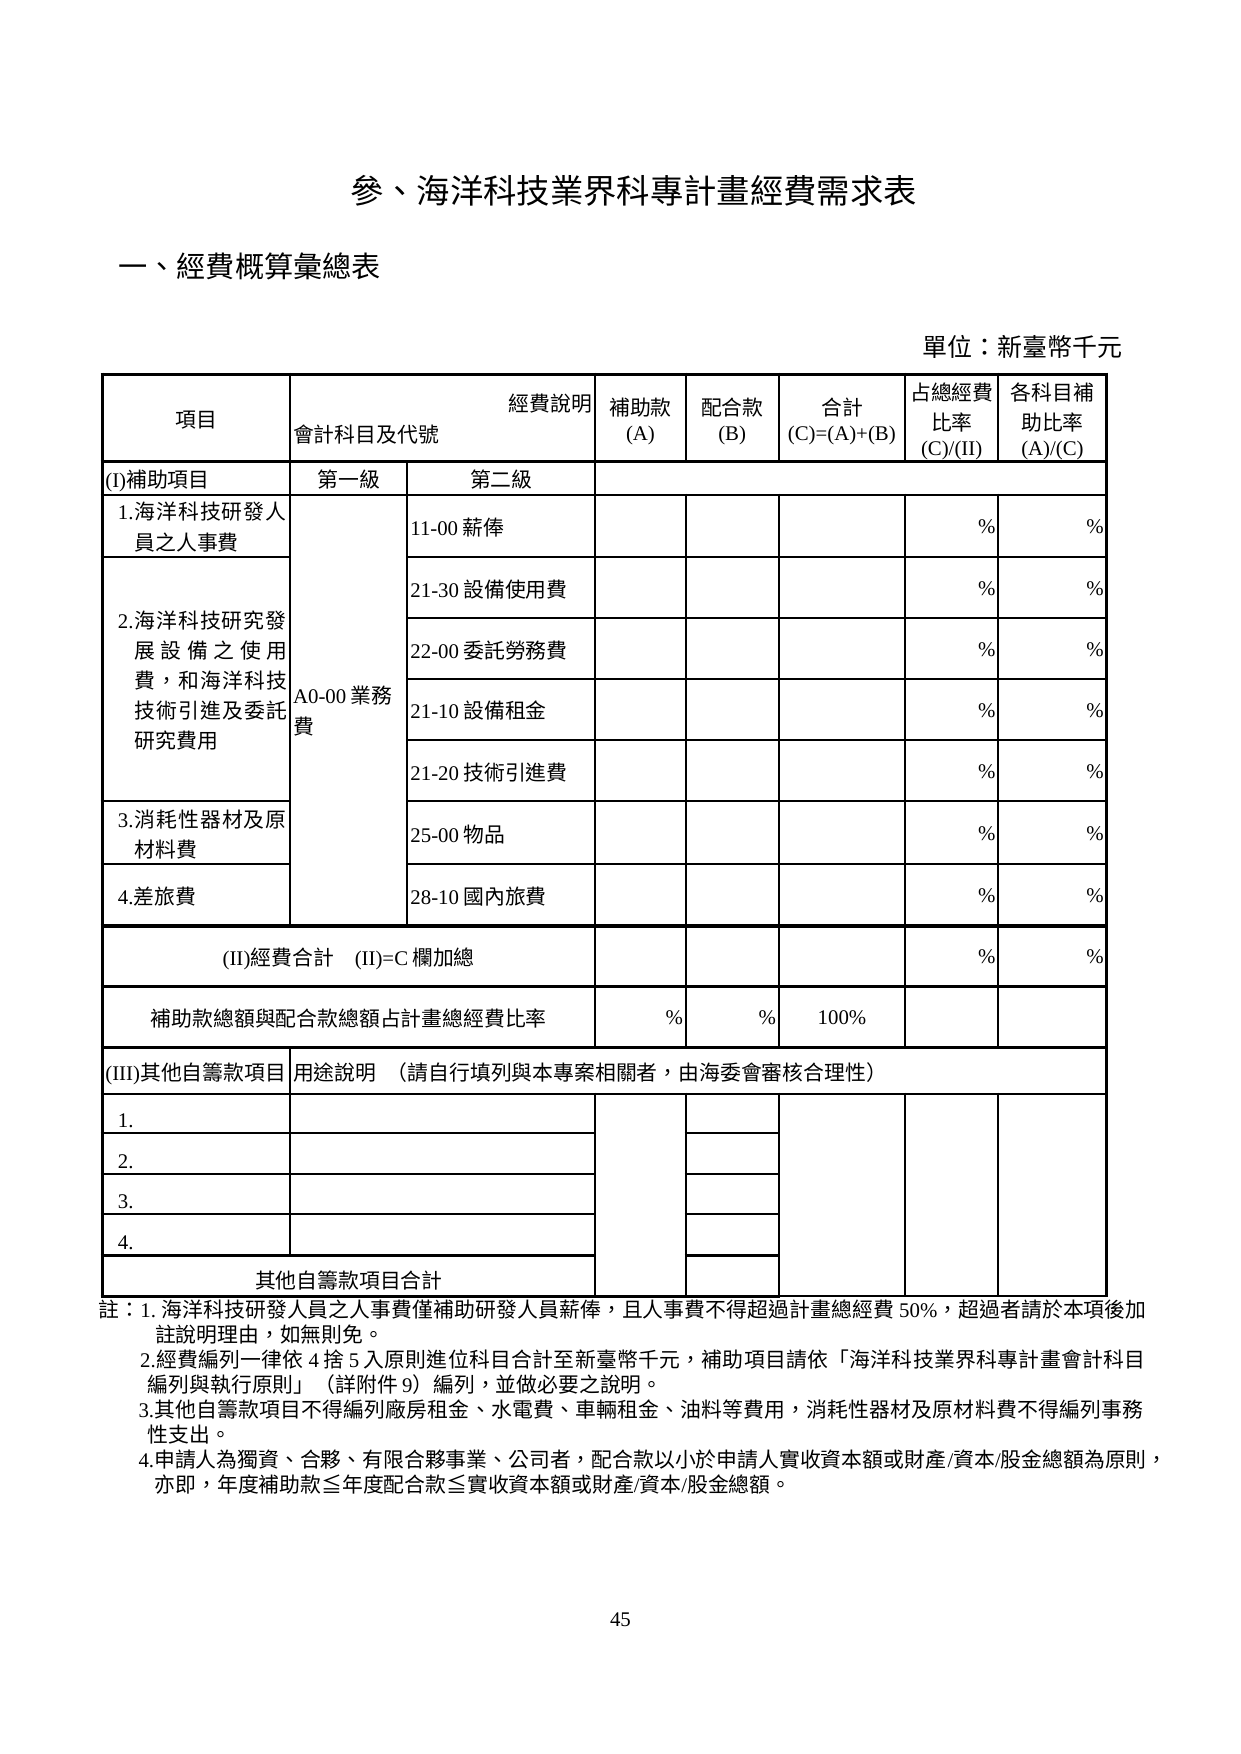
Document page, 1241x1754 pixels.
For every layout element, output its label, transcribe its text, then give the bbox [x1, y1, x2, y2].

table_header 項目 [104, 376, 289, 460]
text 註：1. 海洋科技研發人員之人事費僅補助研發人員薪俸，且人事費不得超過計畫總經費50%，超過者請於本項後加註說明理由，如無則免。 [98, 1298, 1147, 1348]
table_cell [687, 680, 778, 739]
table_cell % [906, 865, 997, 924]
table_cell % [999, 802, 1105, 863]
text 3.其他自籌款項目不得編列廠房租金、水電費、車輛租金、油料等費用，消耗性器材及原材料費不得編列事務性支出。 [138, 1398, 1147, 1448]
table_cell 3. [104, 1175, 289, 1213]
table_cell % [906, 619, 997, 678]
table_cell 21-10設備租金 [408, 680, 594, 739]
table_cell [687, 865, 778, 924]
table_cell 21-30設備使用費 [408, 558, 594, 617]
table_cell 用途說明 （請自行填列與本專案相關者，由海委會審核合理性） [291, 1049, 1105, 1092]
table_cell (I)補助項目 [104, 463, 289, 493]
table_cell % [596, 988, 685, 1046]
table_header 合計 (C)=(A)+(B) [780, 376, 904, 460]
table_cell [687, 496, 778, 556]
table_cell 100% [780, 988, 904, 1046]
table_cell [596, 463, 1105, 493]
table_cell 2.海洋科技研究發展設備之使用費，和海洋科技技術引進及委託研究費用 [104, 558, 289, 800]
table_header 占總經費 比率 (C)/(II) [906, 376, 997, 460]
table_cell [780, 558, 904, 617]
table_cell [780, 865, 904, 924]
table_cell [780, 496, 904, 556]
table_cell 11-00薪俸 [408, 496, 594, 556]
table_cell % [906, 928, 997, 985]
table_cell [291, 1215, 594, 1254]
table_cell 1. [104, 1095, 289, 1132]
table_cell % [999, 496, 1105, 556]
table_cell [687, 1175, 778, 1213]
table_cell [596, 558, 685, 617]
table_cell [596, 496, 685, 556]
table_cell % [999, 619, 1105, 678]
table_cell [687, 1095, 778, 1132]
table_cell (III)其他自籌款項目 [104, 1049, 289, 1092]
table_cell 25-00物品 [408, 802, 594, 863]
table_cell 22-00委託勞務費 [408, 619, 594, 678]
table_cell [687, 802, 778, 863]
table_cell 21-20技術引進費 [408, 741, 594, 800]
text 單位：新臺幣千元 [118, 304, 1122, 366]
table_cell [687, 1257, 778, 1294]
table_cell 補助款總額與配合款總額占計畫總經費比率 [104, 988, 594, 1046]
text 2.經費編列一律依4捨5入原則進位科目合計至新臺幣千元，補助項目請依「海洋科技業界科專計畫會計科目編列與執行原則」（詳附件9）編列，並做必要之說明。 [140, 1348, 1147, 1398]
table_cell [687, 558, 778, 617]
table_cell [596, 1095, 685, 1294]
table_header 經費說明 會計科目及代號 [291, 376, 594, 460]
table_cell [687, 1215, 778, 1254]
table_cell % [687, 988, 778, 1046]
table_cell 2. [104, 1134, 289, 1173]
table_cell [291, 1175, 594, 1213]
table_cell [906, 1095, 997, 1294]
table_cell % [906, 802, 997, 863]
table_cell % [999, 680, 1105, 739]
table_header 配合款 (B) [687, 376, 778, 460]
table_cell [687, 928, 778, 985]
table_cell [687, 1134, 778, 1173]
table_cell % [906, 496, 997, 556]
table_cell [596, 741, 685, 800]
table_header 各科目補助比率 (A)/(C) [999, 376, 1105, 460]
table_cell [596, 865, 685, 924]
table_cell 1.海洋科技研發人員之人事費 [104, 496, 289, 556]
table_cell % [906, 680, 997, 739]
table_cell [780, 741, 904, 800]
table_cell [291, 1095, 594, 1132]
table_cell [780, 928, 904, 985]
subtitle 參、海洋科技業界科專計畫經費需求表 [144, 148, 1122, 210]
table_cell (II)經費合計 (II)=C欄加總 [104, 928, 594, 985]
table_cell 28-10國內旅費 [408, 865, 594, 924]
text 一、經費概算彙總表 [118, 223, 1122, 285]
table_cell A0-00業務費 [291, 496, 406, 924]
table_cell % [999, 741, 1105, 800]
table_cell [687, 619, 778, 678]
table_cell % [999, 928, 1105, 985]
table_cell [596, 680, 685, 739]
table_cell % [906, 741, 997, 800]
table_cell 4.差旅費 [104, 865, 289, 924]
table_cell [780, 1095, 904, 1294]
table_cell % [906, 558, 997, 617]
table_cell [780, 802, 904, 863]
table_cell [780, 680, 904, 739]
table_cell [596, 619, 685, 678]
table_cell [906, 988, 997, 1046]
table_cell [596, 802, 685, 863]
table_cell 第二級 [408, 463, 594, 493]
table_cell 其他自籌款項目合計 [104, 1257, 594, 1294]
table_cell 第一級 [291, 463, 406, 493]
table_cell [999, 1095, 1105, 1294]
text 4.申請人為獨資、合夥、有限合夥事業、公司者，配合款以小於申請人實收資本額或財產/資本/股金總額為原則，亦即，年度補助款≦年度配合款≦實收資本額或財產/資本/股金總額。 [138, 1448, 1147, 1498]
table_cell 4. [104, 1215, 289, 1254]
table_cell [596, 928, 685, 985]
table_cell [687, 741, 778, 800]
table_cell [999, 988, 1105, 1046]
table_header 補助款 (A) [596, 376, 685, 460]
table_cell [780, 619, 904, 678]
table_cell 3.消耗性器材及原材料費 [104, 802, 289, 863]
table_cell % [999, 865, 1105, 924]
table_cell % [999, 558, 1105, 617]
table_cell [291, 1134, 594, 1173]
